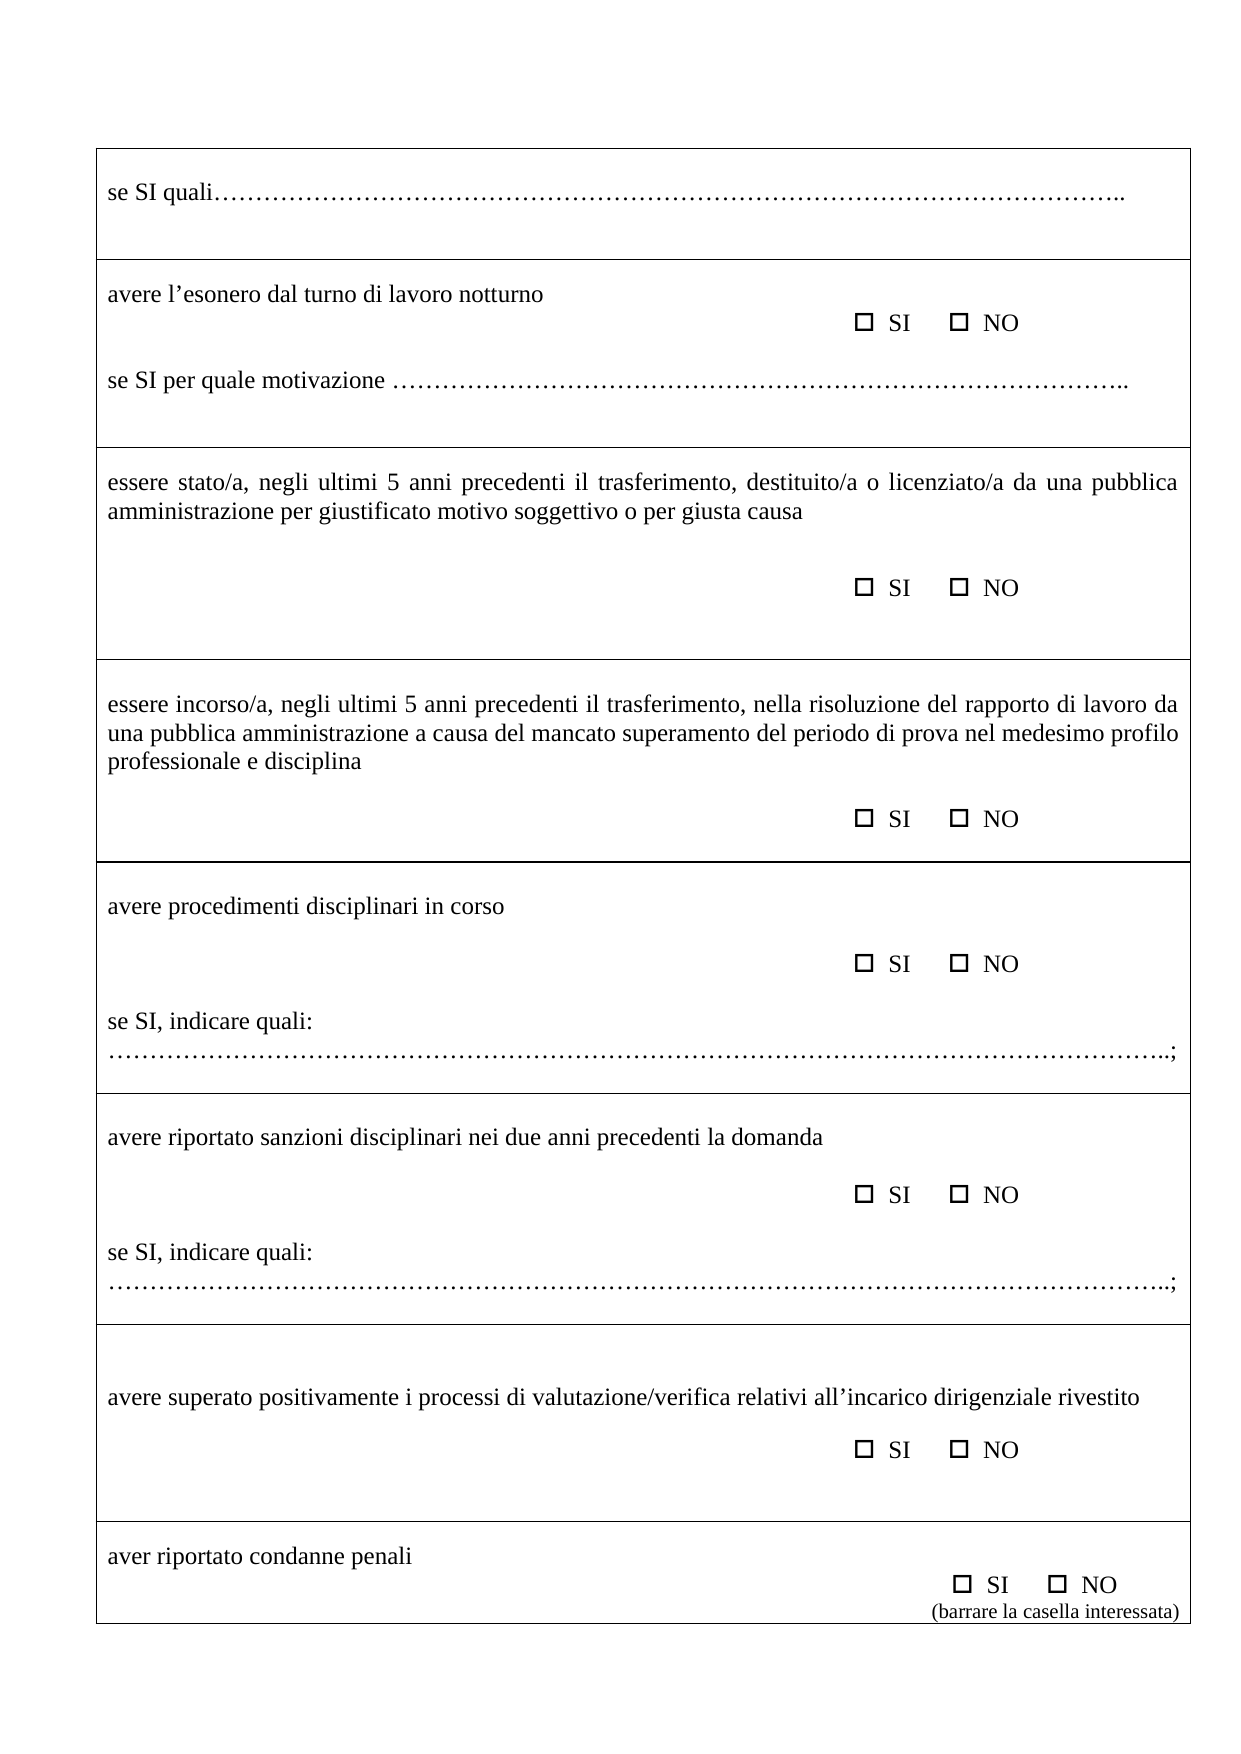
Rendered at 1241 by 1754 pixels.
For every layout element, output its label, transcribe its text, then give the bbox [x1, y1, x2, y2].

table_cell se SI quali……………………………………………………………………………………………….. [97, 149, 1190, 259]
table_cell [73, 659, 96, 861]
table_cell [73, 861, 96, 1092]
table_cell avere riportato sanzioni disciplinari nei due anni precedenti la domanda  SI  NO se SI, indicare quali: ………………………………………………………………………………………………………………..; [97, 1094, 1190, 1323]
table_cell [73, 447, 96, 659]
table_cell essere incorso/a, negli ultimi 5 anni precedenti il trasferimento, nella risoluzione del rapporto di lavoro da una pubblica amministrazione a causa del mancato superamento del periodo di prova nel medesimo profilo professionale e disciplina  SI  NO [97, 660, 1190, 861]
table_cell [73, 1324, 96, 1521]
table_cell [73, 1521, 96, 1623]
table_cell [73, 148, 96, 259]
table_cell avere superato positivamente i processi di valutazione/verifica relativi all’incarico dirigenziale rivestito  SI  NO [97, 1325, 1190, 1521]
table_cell essere stato/a, negli ultimi 5 anni precedenti il trasferimento, destituito/a o licenziato/a da una pubblica amministrazione per giustificato motivo soggettivo o per giusta causa  SI  NO [97, 448, 1190, 659]
table_cell [73, 1093, 96, 1323]
table_cell aver riportato condanne penali  SI  NO (barrare la casella interessata) [97, 1522, 1190, 1623]
table_cell avere l’esonero dal turno di lavoro notturno  SI  NO se SI per quale motivazione …………………………………………………………………………….. [97, 260, 1190, 447]
table_cell [73, 259, 96, 447]
table_cell avere procedimenti disciplinari in corso  SI  NO se SI, indicare quali: ………………………………………………………………………………………………………………..; [97, 863, 1190, 1092]
